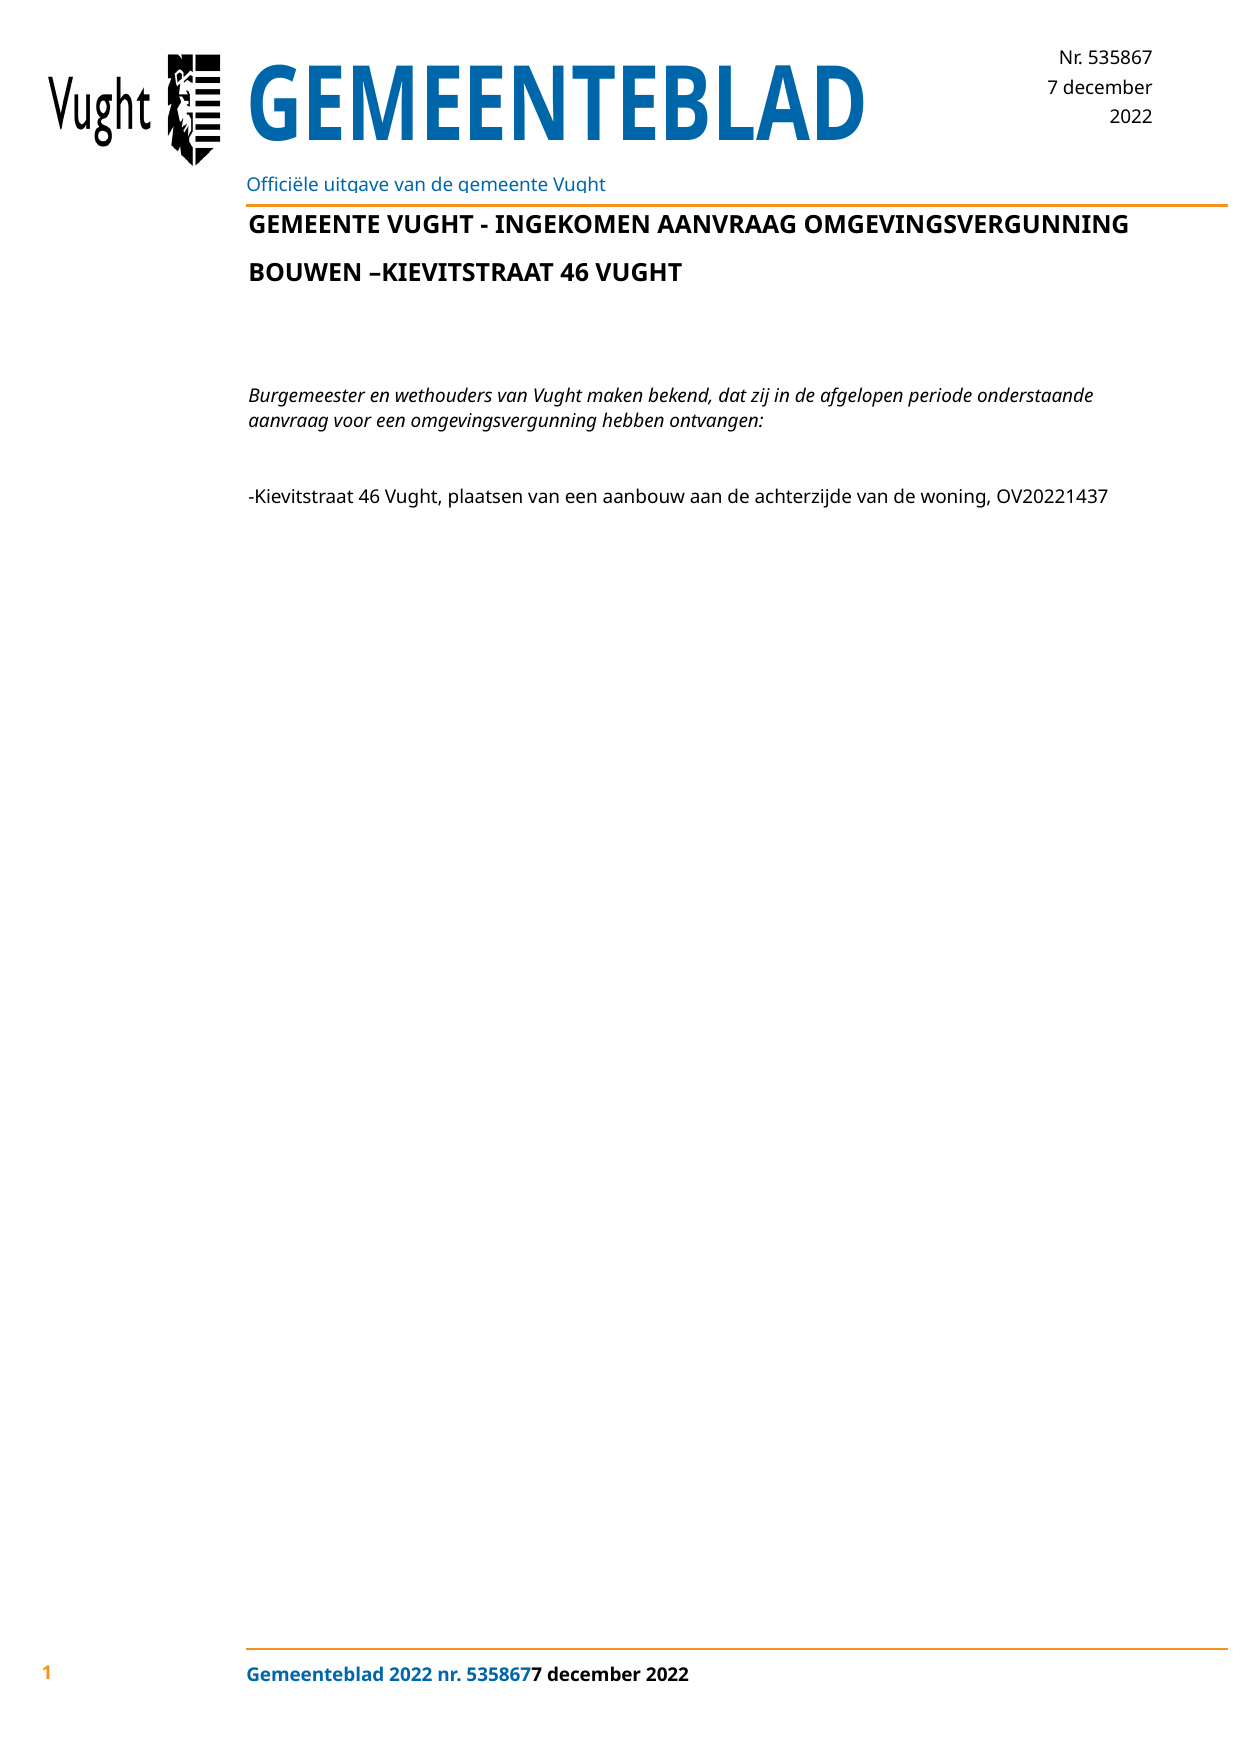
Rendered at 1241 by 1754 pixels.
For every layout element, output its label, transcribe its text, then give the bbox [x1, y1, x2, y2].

text GEMEENTE VUGHT - INGEKOMEN AANVRAAG OMGEVINGSVERGUNNING BOUWEN –KIEVITSTRAAT 46 VUGHT [248, 207, 1152, 288]
picture [41, 47, 231, 172]
text Burgemeester en wethouders van Vught maken bekend, dat zij in de afgelopen periode onderstaande aanvraag voor een omgevingsvergunning hebben ontvangen: [248, 382, 1152, 433]
text -Kievitstraat 46 Vught, plaatsen van een aanbouw aan de achterzijde van de woning, OV20221437 [248, 484, 1152, 509]
